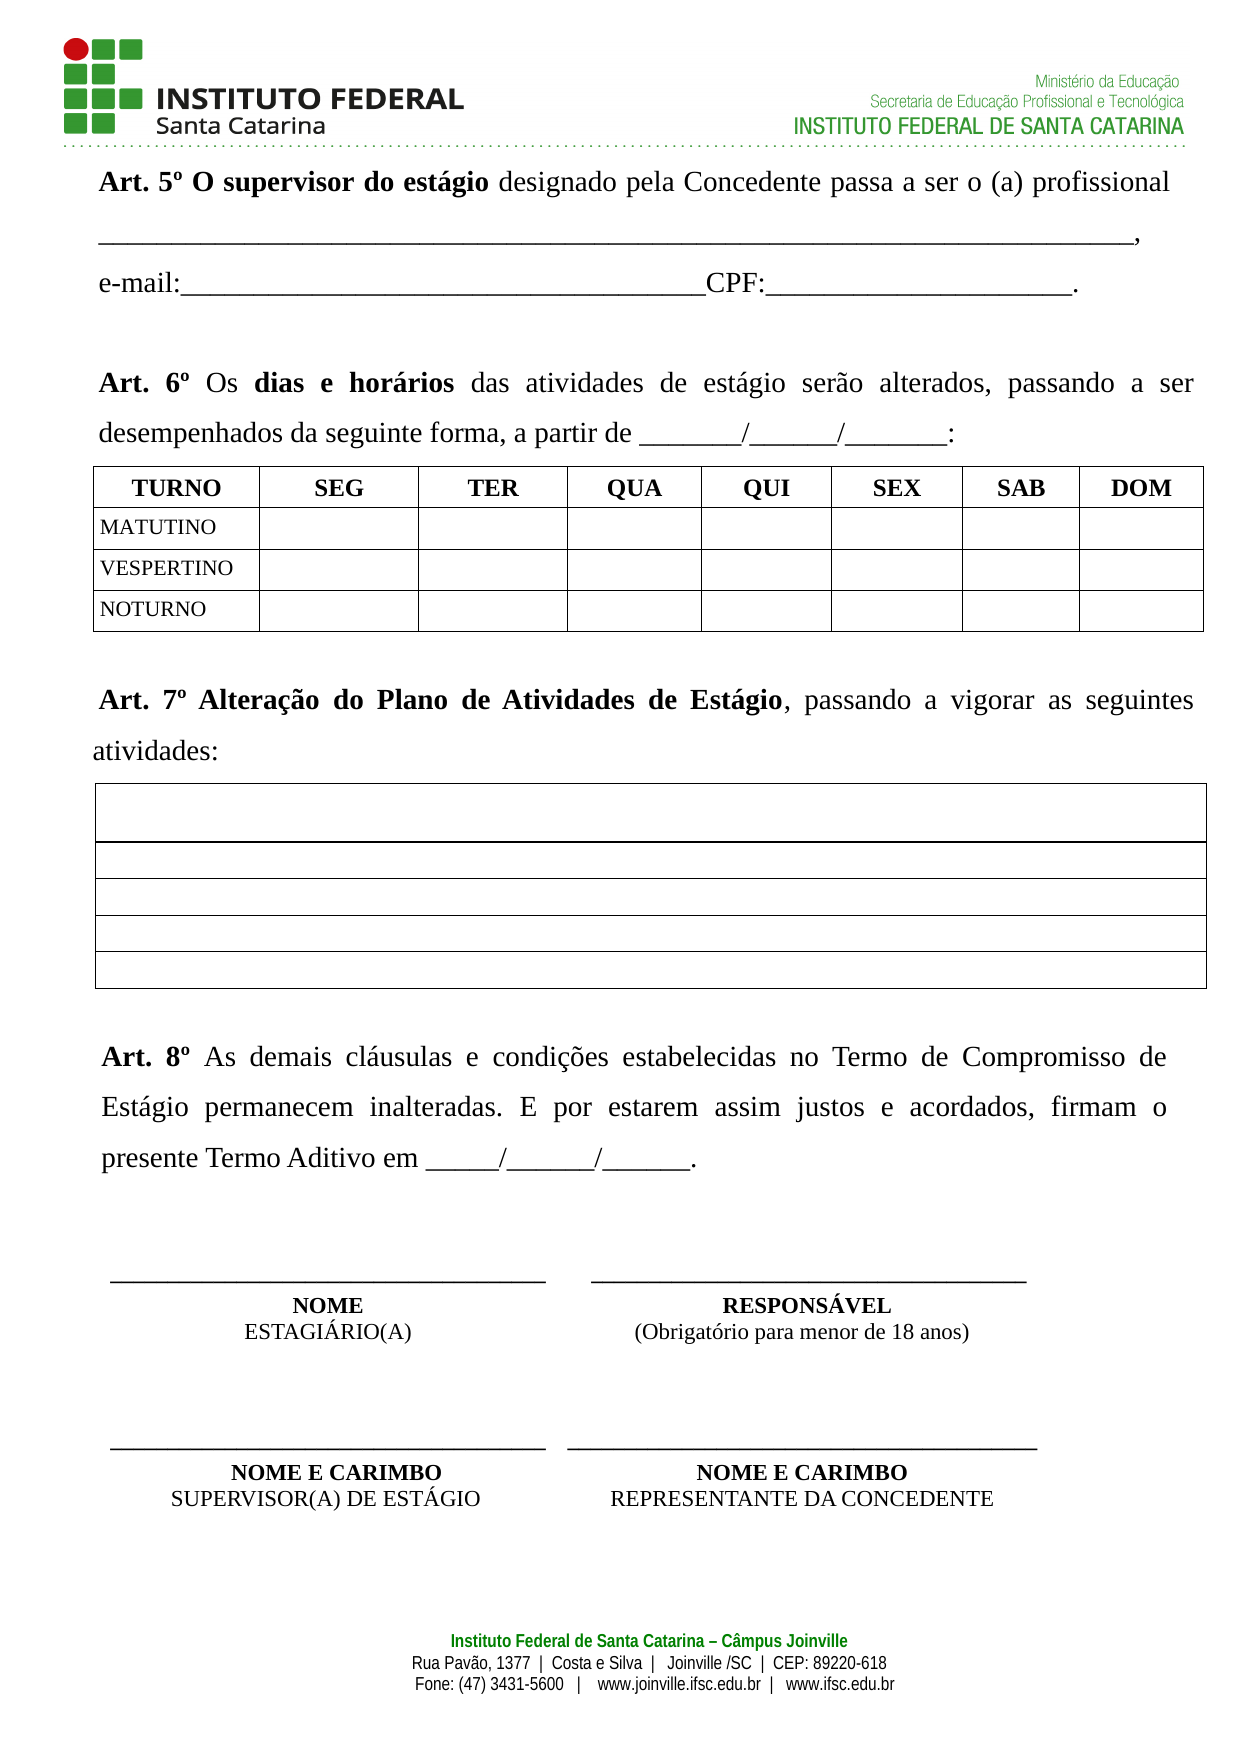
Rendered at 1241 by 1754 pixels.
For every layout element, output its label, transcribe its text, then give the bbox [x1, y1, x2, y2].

table_header TER [419, 467, 567, 507]
table_cell [568, 550, 701, 590]
picture [63, 38, 1190, 148]
table_header SEX [832, 467, 962, 507]
table_cell VESPERTINO [94, 550, 259, 590]
table_cell [568, 591, 701, 631]
table_cell MATUTINO [94, 508, 259, 548]
table_header TURNO [94, 467, 259, 507]
table_cell [96, 843, 1206, 878]
table_cell [1080, 591, 1203, 631]
table_cell [568, 508, 701, 548]
table_header ______________________________________ NOME ESTAGIÁRIO(A) [89, 1243, 568, 1407]
table_header ______________________________________ RESPONSÁVEL (Obrigatório para menor de 18 anos) [570, 1243, 1049, 1407]
table_cell [963, 550, 1079, 590]
table_header SEG [260, 467, 418, 507]
table_cell _________________________________________ NOME E CARIMBO REPRESENTANTE DA CONCEDENTE [570, 1410, 1049, 1548]
text Art. 5º O supervisor do estágio designado pela Concedente passa a ser o (a) profissional _______________________________________________________________________, e-mail:____________________________________CPF:_____________________. [98, 148, 1171, 298]
text Art. 8º As demais cláusulas e condições estabelecidas no Termo de Compromisso de Estágio permanecem inalteradas. E por estarem assim justos e acordados, firmam o presente Termo Aditivo em _____/______/______. [101, 1039, 1168, 1173]
table_cell NOTURNO [94, 591, 259, 631]
table_cell [96, 879, 1206, 914]
table_cell [832, 550, 962, 590]
table_cell [260, 508, 418, 548]
table_header QUI [702, 467, 831, 507]
table_header [96, 784, 1206, 841]
table_cell [963, 591, 1079, 631]
table_header DOM [1080, 467, 1203, 507]
table_header QUA [568, 467, 701, 507]
text Art. 7º Alteração do Plano de Atividades de Estágio, passando a vigorar as seguintes atividades: [92, 682, 1194, 766]
table_cell [1080, 508, 1203, 548]
table_cell [419, 591, 567, 631]
table_cell [702, 508, 831, 548]
table_cell ______________________________________ NOME E CARIMBO SUPERVISOR(A) DE ESTÁGIO [89, 1410, 568, 1548]
table_cell [1080, 550, 1203, 590]
table_cell [260, 591, 418, 631]
table_cell [702, 591, 831, 631]
table_cell [419, 550, 567, 590]
table_cell [963, 508, 1079, 548]
table_cell [832, 508, 962, 548]
table_cell [260, 550, 418, 590]
table_header SAB [963, 467, 1079, 507]
table_cell [96, 952, 1206, 988]
table_cell [832, 591, 962, 631]
table_cell [96, 916, 1206, 951]
text Art. 6º Os dias e horários das atividades de estágio serão alterados, passando a ser desempenhados da seguinte forma, a partir de _______/______/_______: [98, 365, 1194, 449]
table_cell [419, 508, 567, 548]
table_cell [702, 550, 831, 590]
